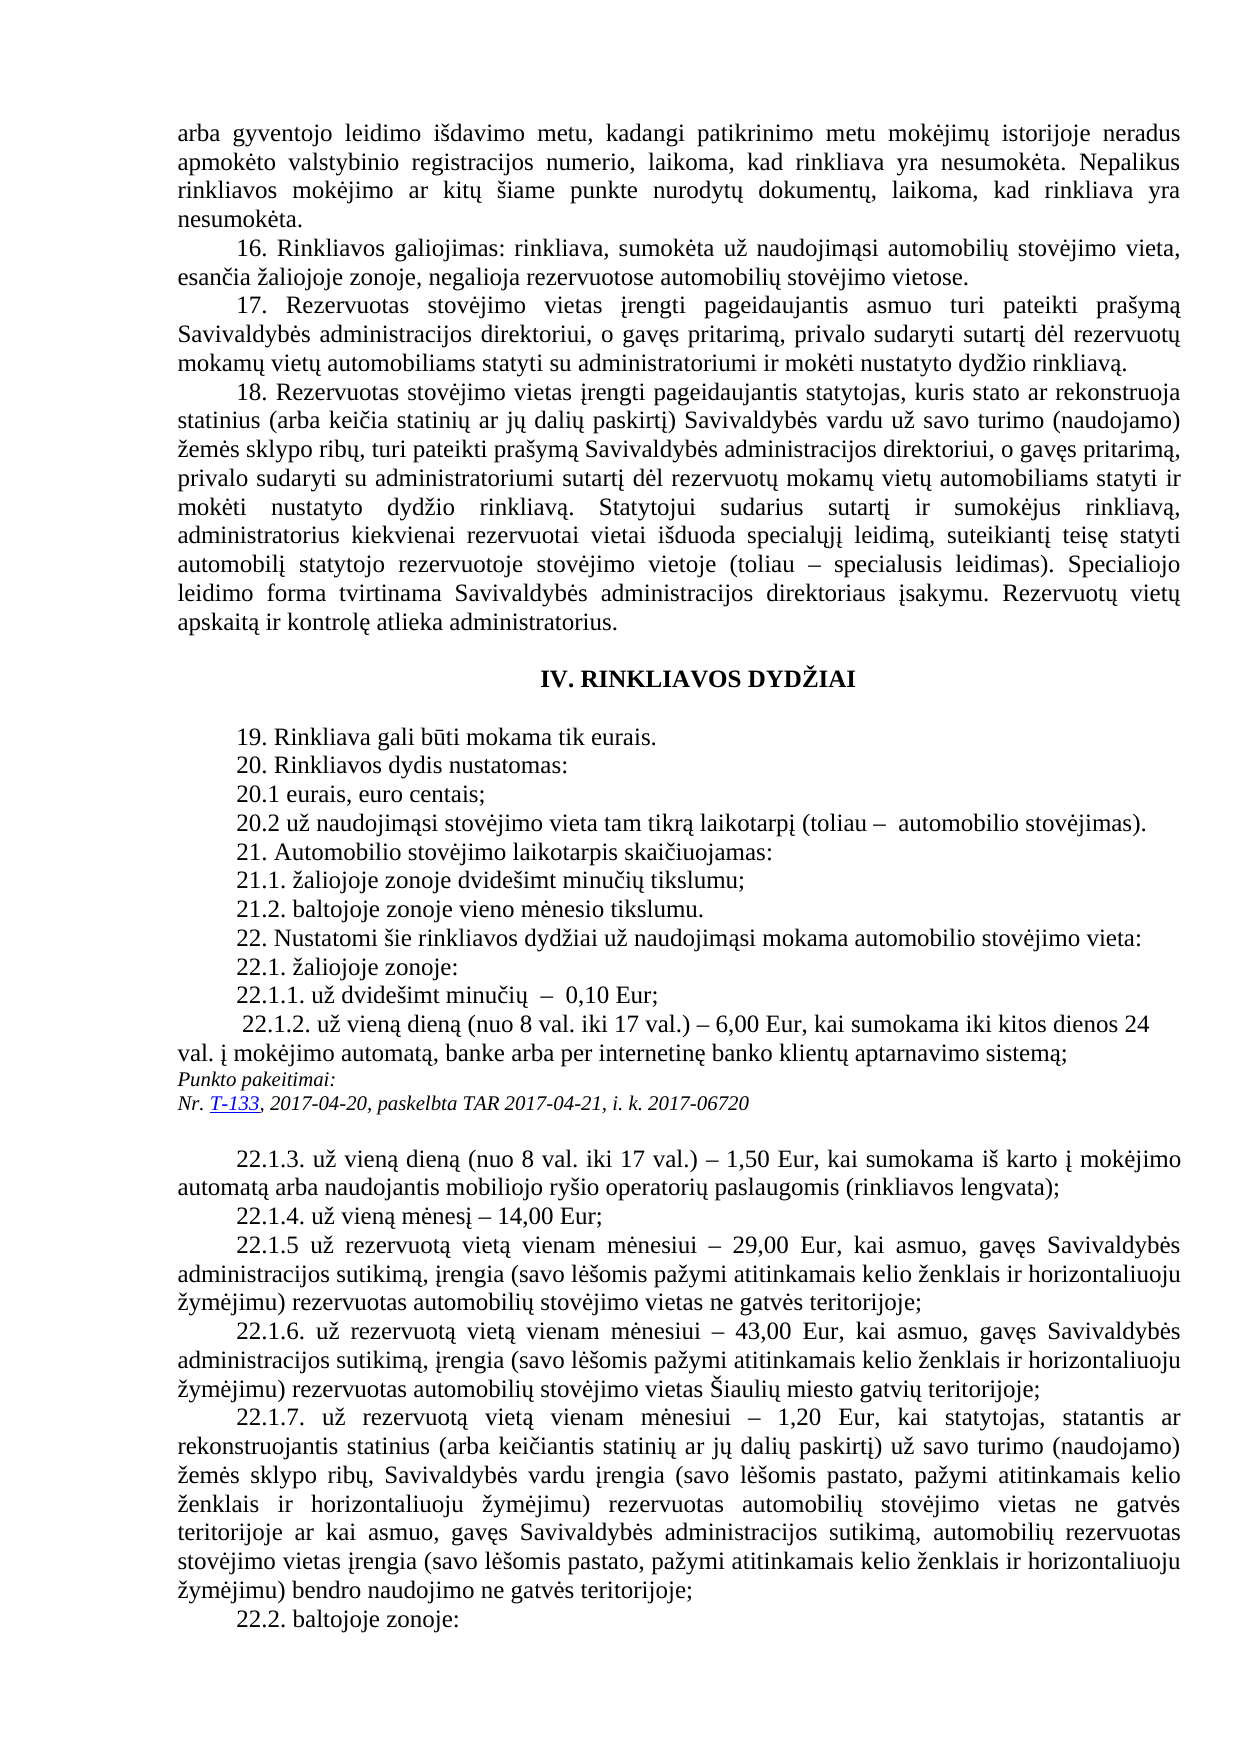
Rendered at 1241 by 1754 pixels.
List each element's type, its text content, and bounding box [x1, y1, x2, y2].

text IV. RINKLIAVOS DYDŽIAI [215, 664, 1181, 693]
text 21.2. baltojoje zonoje vieno mėnesio tikslumu. [177, 894, 1181, 923]
text 22.1.6. už rezervuotą vietą vienam mėnesiui – 43,00 Eur, kai asmuo, gavęs Savivaldybės administracijos sutikimą, įrengia (savo lėšomis pažymi atitinkamais kelio ženklais ir horizontaliuoju žymėjimu) rezervuotas automobilių stovėjimo vietas Šiaulių miesto gatvių teritorijoje; [177, 1316, 1181, 1402]
text 20.1 eurais, euro centais; [177, 779, 1181, 808]
text 20. Rinkliavos dydis nustatomas: [177, 751, 1181, 779]
text 21. Automobilio stovėjimo laikotarpis skaičiuojamas: [177, 837, 1181, 866]
text 21.1. žaliojoje zonoje dvidešimt minučių tikslumu; [177, 866, 1181, 894]
text 19. Rinkliava gali būti mokama tik eurais. [177, 722, 1181, 751]
text 22.1.1. už dvidešimt minučių – 0,10 Eur; [177, 981, 1181, 1009]
text 16. Rinkliavos galiojimas: rinkliava, sumokėta už naudojimąsi automobilių stovėjimo vieta, esančia žaliojoje zonoje, negalioja rezervuotose automobilių stovėjimo vietose. [177, 233, 1181, 291]
text 22.1.4. už vieną mėnesį – 14,00 Eur; [177, 1201, 1181, 1230]
text 22.1.2. už vieną dieną (nuo 8 val. iki 17 val.) – 6,00 Eur, kai sumokama iki kitos dienos 24 val. į mokėjimo automatą, banke arba per internetinę banko klientų aptarnavimo sistemą; [177, 1009, 1181, 1067]
text 20.2 už naudojimąsi stovėjimo vieta tam tikrą laikotarpį (toliau – automobilio stovėjimas). [177, 808, 1181, 837]
text 22.2. baltojoje zonoje: [177, 1604, 1181, 1632]
text 22. Nustatomi šie rinkliavos dydžiai už naudojimąsi mokama automobilio stovėjimo vieta: [177, 923, 1181, 952]
text Nr. T-133, 2017-04-20, paskelbta TAR 2017-04-21, i. k. 2017-06720 [177, 1091, 1181, 1115]
text 18. Rezervuotas stovėjimo vietas įrengti pageidaujantis statytojas, kuris stato ar rekonstruoja statinius (arba keičia statinių ar jų dalių paskirtį) Savivaldybės vardu už savo turimo (naudojamo) žemės sklypo ribų, turi pateikti prašymą Savivaldybės administracijos direktoriui, o gavęs pritarimą, privalo sudaryti su administratoriumi sutartį dėl rezervuotų mokamų vietų automobiliams statyti ir mokėti nustatyto dydžio rinkliavą. Statytojui sudarius sutartį ir sumokėjus rinkliavą, administratorius kiekvienai rezervuotai vietai išduoda specialųjį leidimą, suteikiantį teisę statyti automobilį statytojo rezervuotoje stovėjimo vietoje (toliau – specialusis leidimas). Specialiojo leidimo forma tvirtinama Savivaldybės administracijos direktoriaus įsakymu. Rezervuotų vietų apskaitą ir kontrolę atlieka administratorius. [177, 377, 1181, 636]
text 22.1.3. už vieną dieną (nuo 8 val. iki 17 val.) – 1,50 Eur, kai sumokama iš karto į mokėjimo automatą arba naudojantis mobiliojo ryšio operatorių paslaugomis (rinkliavos lengvata); [177, 1144, 1181, 1201]
text 22.1. žaliojoje zonoje: [177, 952, 1181, 981]
text 17. Rezervuotas stovėjimo vietas įrengti pageidaujantis asmuo turi pateikti prašymą Savivaldybės administracijos direktoriui, o gavęs pritarimą, privalo sudaryti sutartį dėl rezervuotų mokamų vietų automobiliams statyti su administratoriumi ir mokėti nustatyto dydžio rinkliavą. [177, 291, 1181, 377]
text 22.1.7. už rezervuotą vietą vienam mėnesiui – 1,20 Eur, kai statytojas, statantis ar rekonstruojantis statinius (arba keičiantis statinių ar jų dalių paskirtį) už savo turimo (naudojamo) žemės sklypo ribų, Savivaldybės vardu įrengia (savo lėšomis pastato, pažymi atitinkamais kelio ženklais ir horizontaliuoju žymėjimu) rezervuotas automobilių stovėjimo vietas ne gatvės teritorijoje ar kai asmuo, gavęs Savivaldybės administracijos sutikimą, automobilių rezervuotas stovėjimo vietas įrengia (savo lėšomis pastato, pažymi atitinkamais kelio ženklais ir horizontaliuoju žymėjimu) bendro naudojimo ne gatvės teritorijoje; [177, 1402, 1181, 1604]
text Punkto pakeitimai: [177, 1067, 1181, 1091]
text 22.1.5 už rezervuotą vietą vienam mėnesiui – 29,00 Eur, kai asmuo, gavęs Savivaldybės administracijos sutikimą, įrengia (savo lėšomis pažymi atitinkamais kelio ženklais ir horizontaliuoju žymėjimu) rezervuotas automobilių stovėjimo vietas ne gatvės teritorijoje; [177, 1230, 1181, 1316]
text arba gyventojo leidimo išdavimo metu, kadangi patikrinimo metu mokėjimų istorijoje neradus apmokėto valstybinio registracijos numerio, laikoma, kad rinkliava yra nesumokėta. Nepalikus rinkliavos mokėjimo ar kitų šiame punkte nurodytų dokumentų, laikoma, kad rinkliava yra nesumokėta. [177, 118, 1181, 233]
